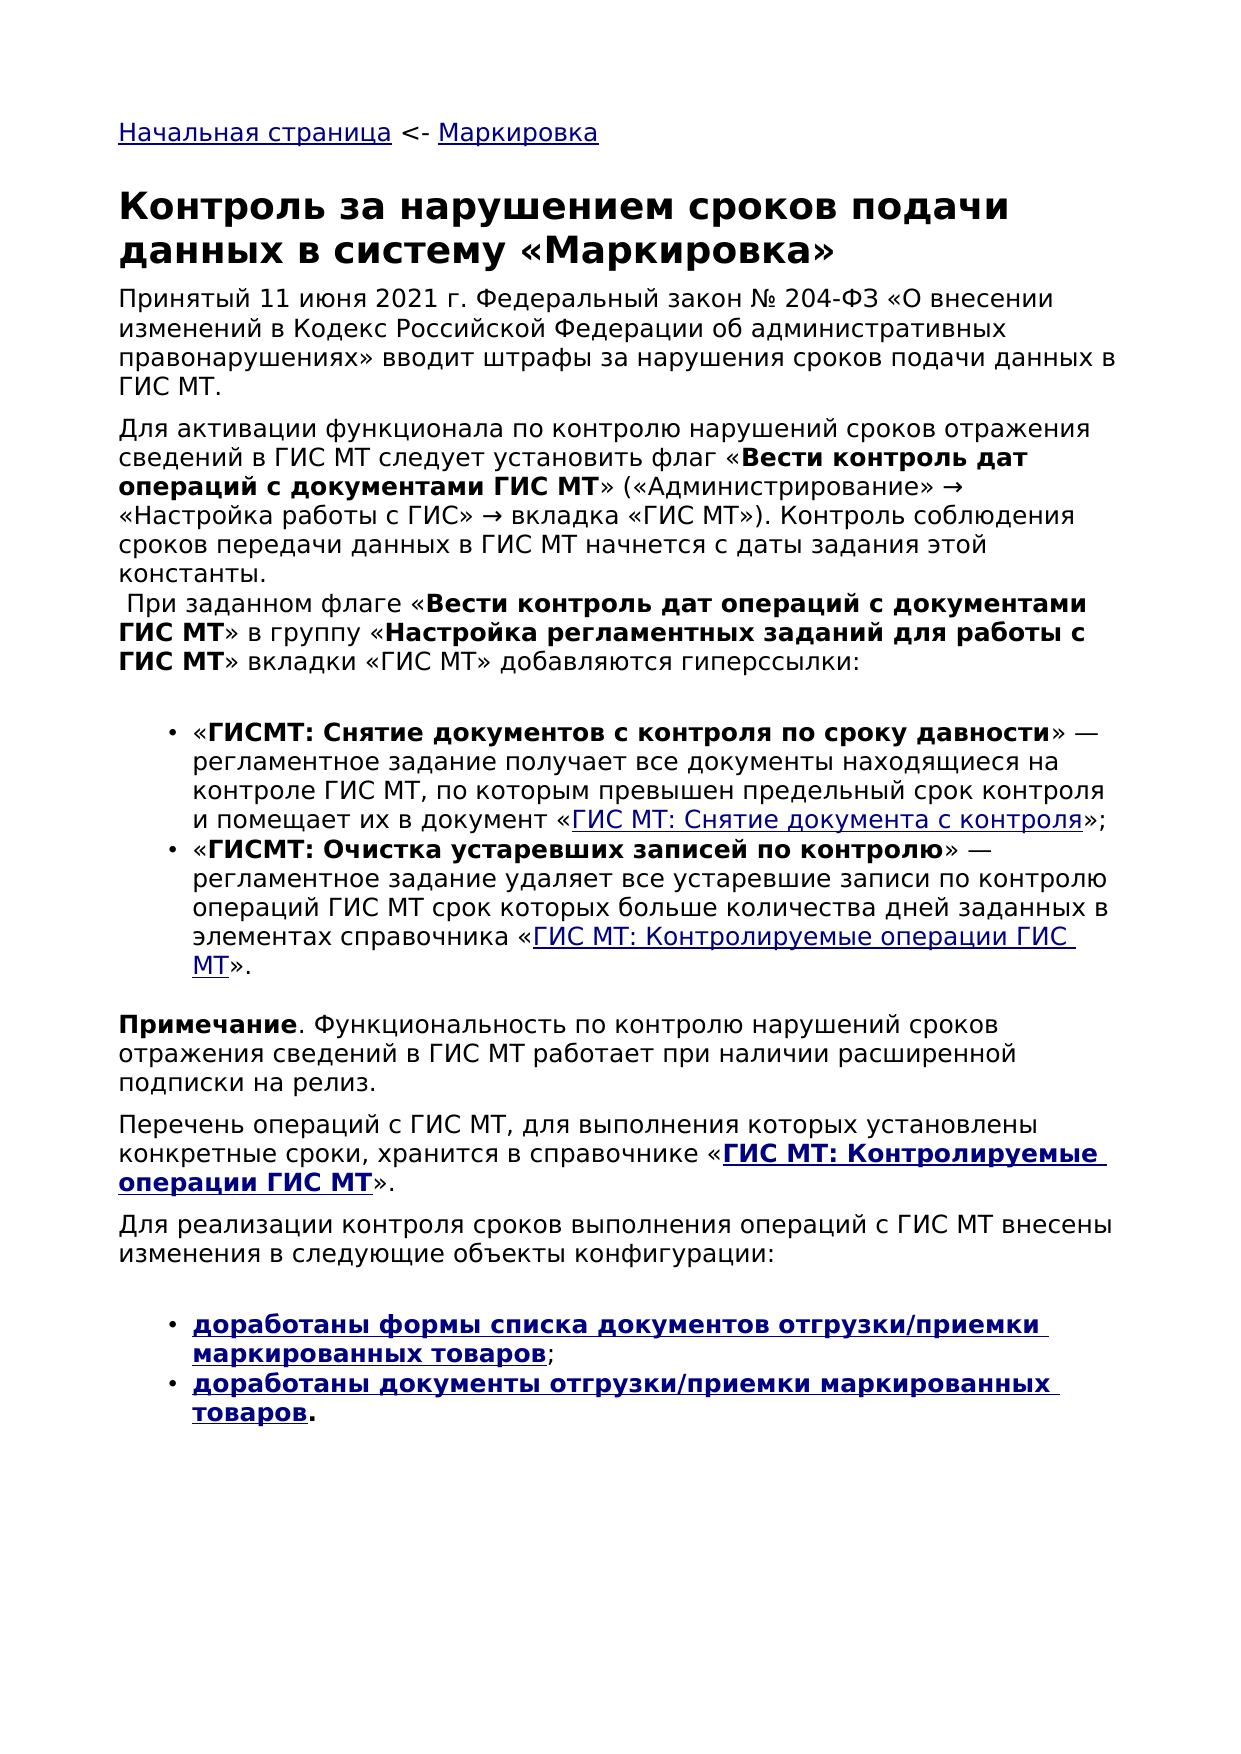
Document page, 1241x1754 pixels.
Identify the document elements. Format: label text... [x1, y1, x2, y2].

text Принятый 11 июня 2021 г. Федеральный закон № 204-ФЗ «О внесении изменений в Кодекс Российской Федерации об административных правонарушениях» вводит штрафы за нарушения сроков подачи данных в ГИС МТ. [118, 284, 1122, 401]
text Для активации функционала по контролю нарушений сроков отражения сведений в ГИС МТ следует установить флаг «Вести контроль дат операций с документами ГИС МТ» («Администрирование» → «Настройка работы с ГИС» → вкладка «ГИС МТ»). Контроль соблюдения сроков передачи данных в ГИС МТ начнется с даты задания этой константы. При заданном флаге «Вести контроль дат операций с документами ГИС МТ» в группу «Настройка регламентных заданий для работы с ГИС МТ» вкладки «ГИС МТ» добавляются гиперссылки: [118, 414, 1122, 676]
list «ГИСМТ: Снятие документов с контроля по сроку давности» — регламентное задание получает все документы находящиеся на контроле ГИС МТ, по которым превышен предельный срок контроля и помещает их в документ «ГИС МТ: Снятие документа с контроля»; [177, 718, 1122, 835]
list «ГИСМТ: Очистка устаревших записей по контролю» — регламентное задание удаляет все устаревшие записи по контролю операций ГИС МТ срок которых больше количества дней заданных в элементах справочника «ГИС МТ: Контролируемые операции ГИС МТ». [177, 835, 1122, 981]
text Начальная страница <- Маркировка [118, 118, 1122, 147]
text Примечание. Функциональность по контролю нарушений сроков отражения сведений в ГИС МТ работает при наличии расширенной подписки на релиз. [118, 1010, 1122, 1098]
text Перечень операций с ГИС МТ, для выполнения которых установлены конкретные сроки, хранится в справочнике «ГИС МТ: Контролируемые операции ГИС МТ». [118, 1110, 1122, 1198]
list доработаны документы отгрузки/приемки маркированных товаров. [177, 1369, 1122, 1427]
list доработаны формы списка документов отгрузки/приемки маркированных товаров; [177, 1311, 1122, 1369]
text Для реализации контроля сроков выполнения операций с ГИС МТ внесены изменения в следующие объекты конфигурации: [118, 1210, 1122, 1268]
subtitle Контроль за нарушением сроков подачи данных в систему «Маркировка» [118, 185, 1122, 272]
